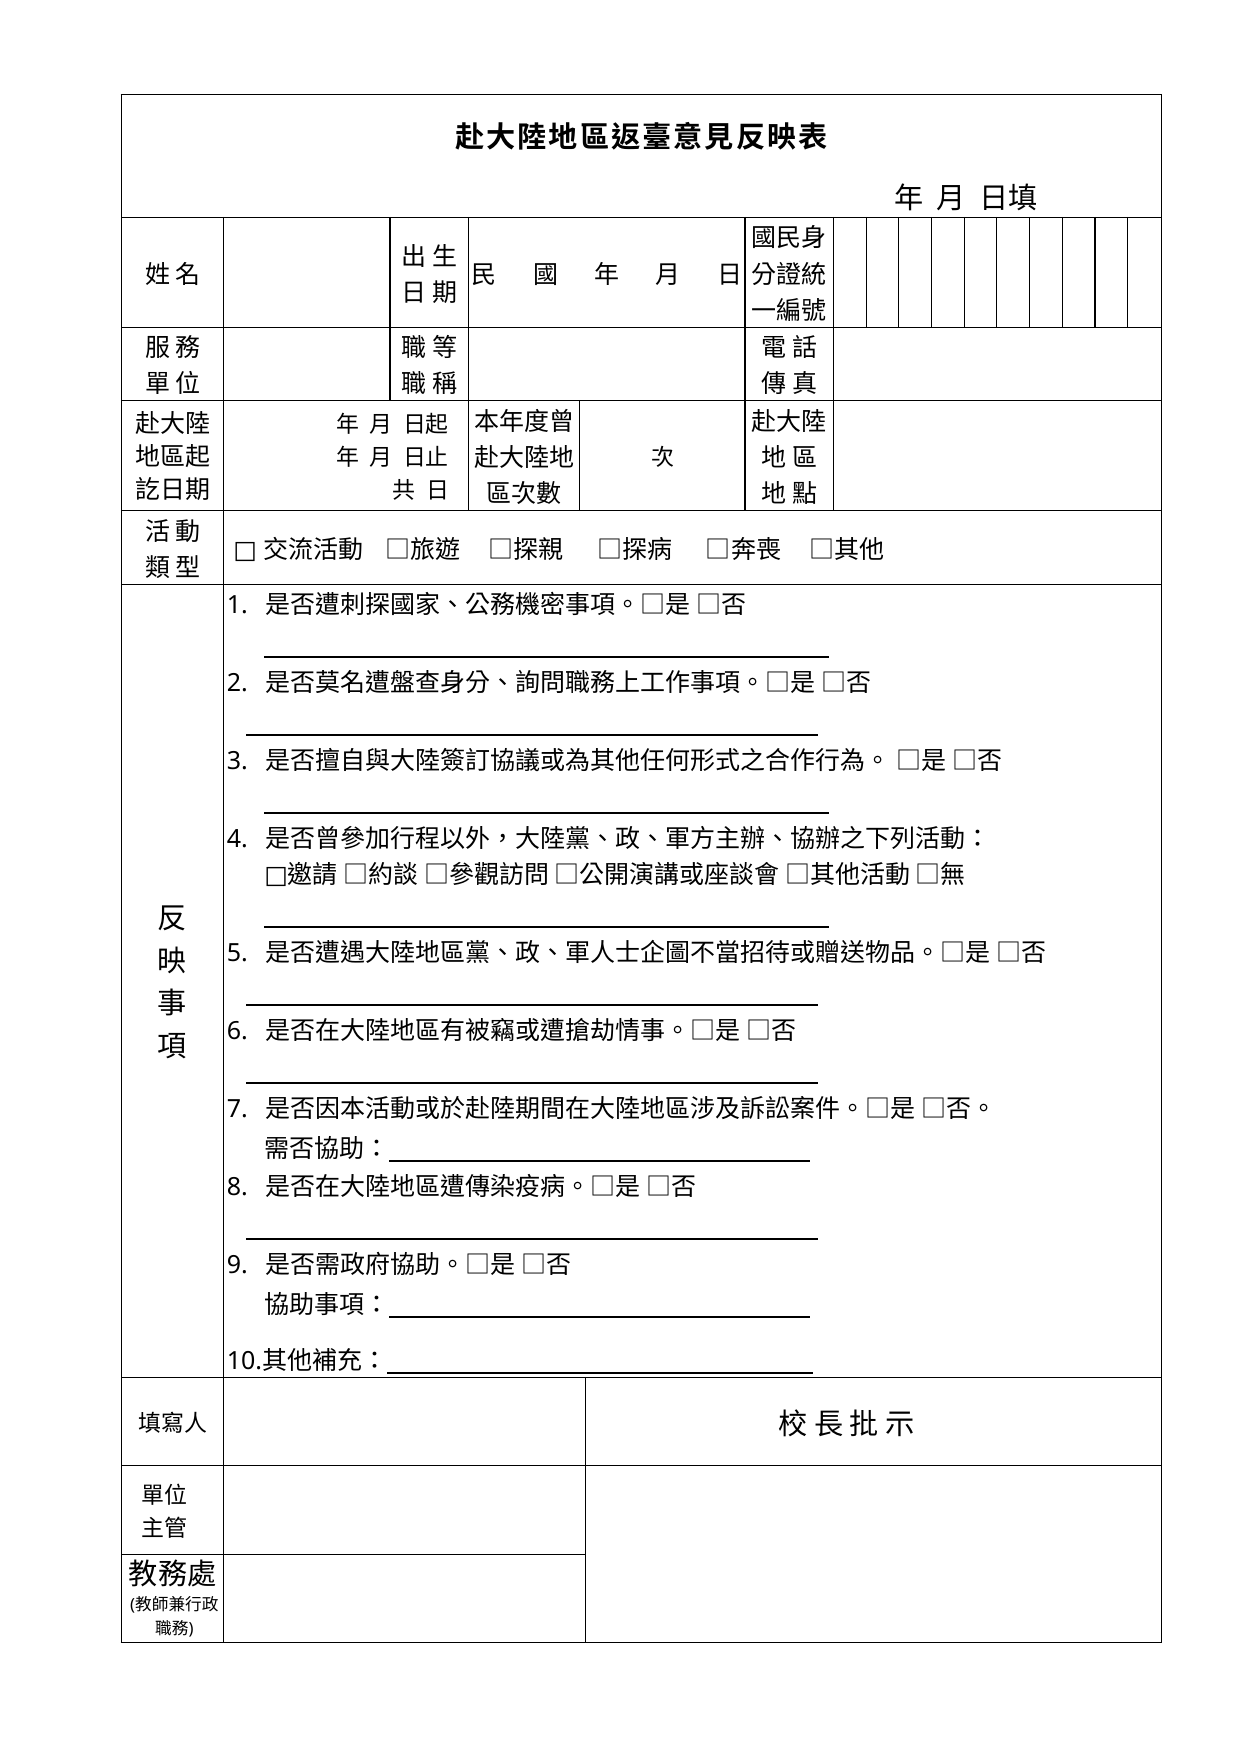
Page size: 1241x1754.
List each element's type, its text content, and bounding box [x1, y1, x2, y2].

table_cell [867, 218, 898, 327]
table_cell 反 映 事 項 [122, 585, 223, 1377]
table_cell 是否遭刺探國家、公務機密事項。□是 □否 是否莫名遭盤查身分、詢問職務上工作事項。□是 □否 是否擅自與大陸簽訂協議或為其他任何形式之合作行為。 □是 □否 是否曾參加行程以外，大陸黨、政、軍方主辦、協辦之下列活動： □邀請 □約談 □參觀訪問 □公開演講或座談會 □其他活動 □無 是否遭遇大陸地區黨、政、軍人士企圖不當招待或贈送物品。□是 □否 是否在大陸地區有被竊或遭搶劫情事。□是 □否 是否因本活動或於赴陸期間在大陸地區涉及訴訟案件。□是 □否。 需否協助： 是否在大陸地區遭傳染疫病。□是 □否 是否需政府協助。□是 □否 協助事項： 10.其他補充： [224, 585, 1161, 1377]
table_cell 電 話 傳 真 [746, 328, 833, 400]
table_cell [224, 1378, 585, 1465]
table_cell 活 動 類 型 [122, 511, 223, 583]
table_cell 服 務 單 位 [122, 328, 223, 400]
table_cell 赴大陸地區起訖日期 [122, 401, 223, 510]
table_cell 職 等 職 稱 [391, 328, 468, 400]
table_cell 單位 主管 [122, 1466, 223, 1554]
table_cell 年 月 日起 年 月 日止 共 日 [224, 401, 468, 510]
table_cell 次 [580, 401, 744, 510]
table_cell 赴大陸地 區 地 點 [746, 401, 833, 510]
table_cell [1030, 218, 1062, 327]
table_cell [834, 328, 1161, 400]
table_cell [469, 328, 744, 400]
table_cell [224, 328, 389, 400]
table_cell [932, 218, 964, 327]
table_cell [965, 218, 996, 327]
table_cell 校 長 批 示 [586, 1378, 1161, 1465]
table_cell 國民身分證統一編號 [746, 218, 833, 327]
table_cell [586, 1466, 1161, 1642]
table_cell [224, 1555, 585, 1642]
table_cell □ 交流活動 □旅遊 □探親 □探病 □奔喪 □其他 [224, 511, 1161, 583]
table_cell [1063, 218, 1094, 327]
table_cell [1128, 218, 1161, 327]
table_cell 出 生 日 期 [391, 218, 468, 327]
table_cell [899, 218, 931, 327]
table_header 赴大陸地區返臺意見反映表 年 月 日填 [122, 95, 1161, 217]
table_cell [1096, 218, 1127, 327]
table_cell [834, 401, 1161, 510]
table_cell [997, 218, 1029, 327]
table_cell 填寫人 [122, 1378, 223, 1465]
table_cell [224, 218, 389, 327]
table_cell 本年度曾赴大陸地區次數 [469, 401, 579, 510]
table_cell 民國年月日 [469, 218, 744, 327]
table_cell [834, 218, 866, 327]
table_cell 姓 名 [122, 218, 223, 327]
table_cell 教務處 (教師兼行政職務) [122, 1555, 223, 1642]
table_cell [224, 1466, 585, 1554]
